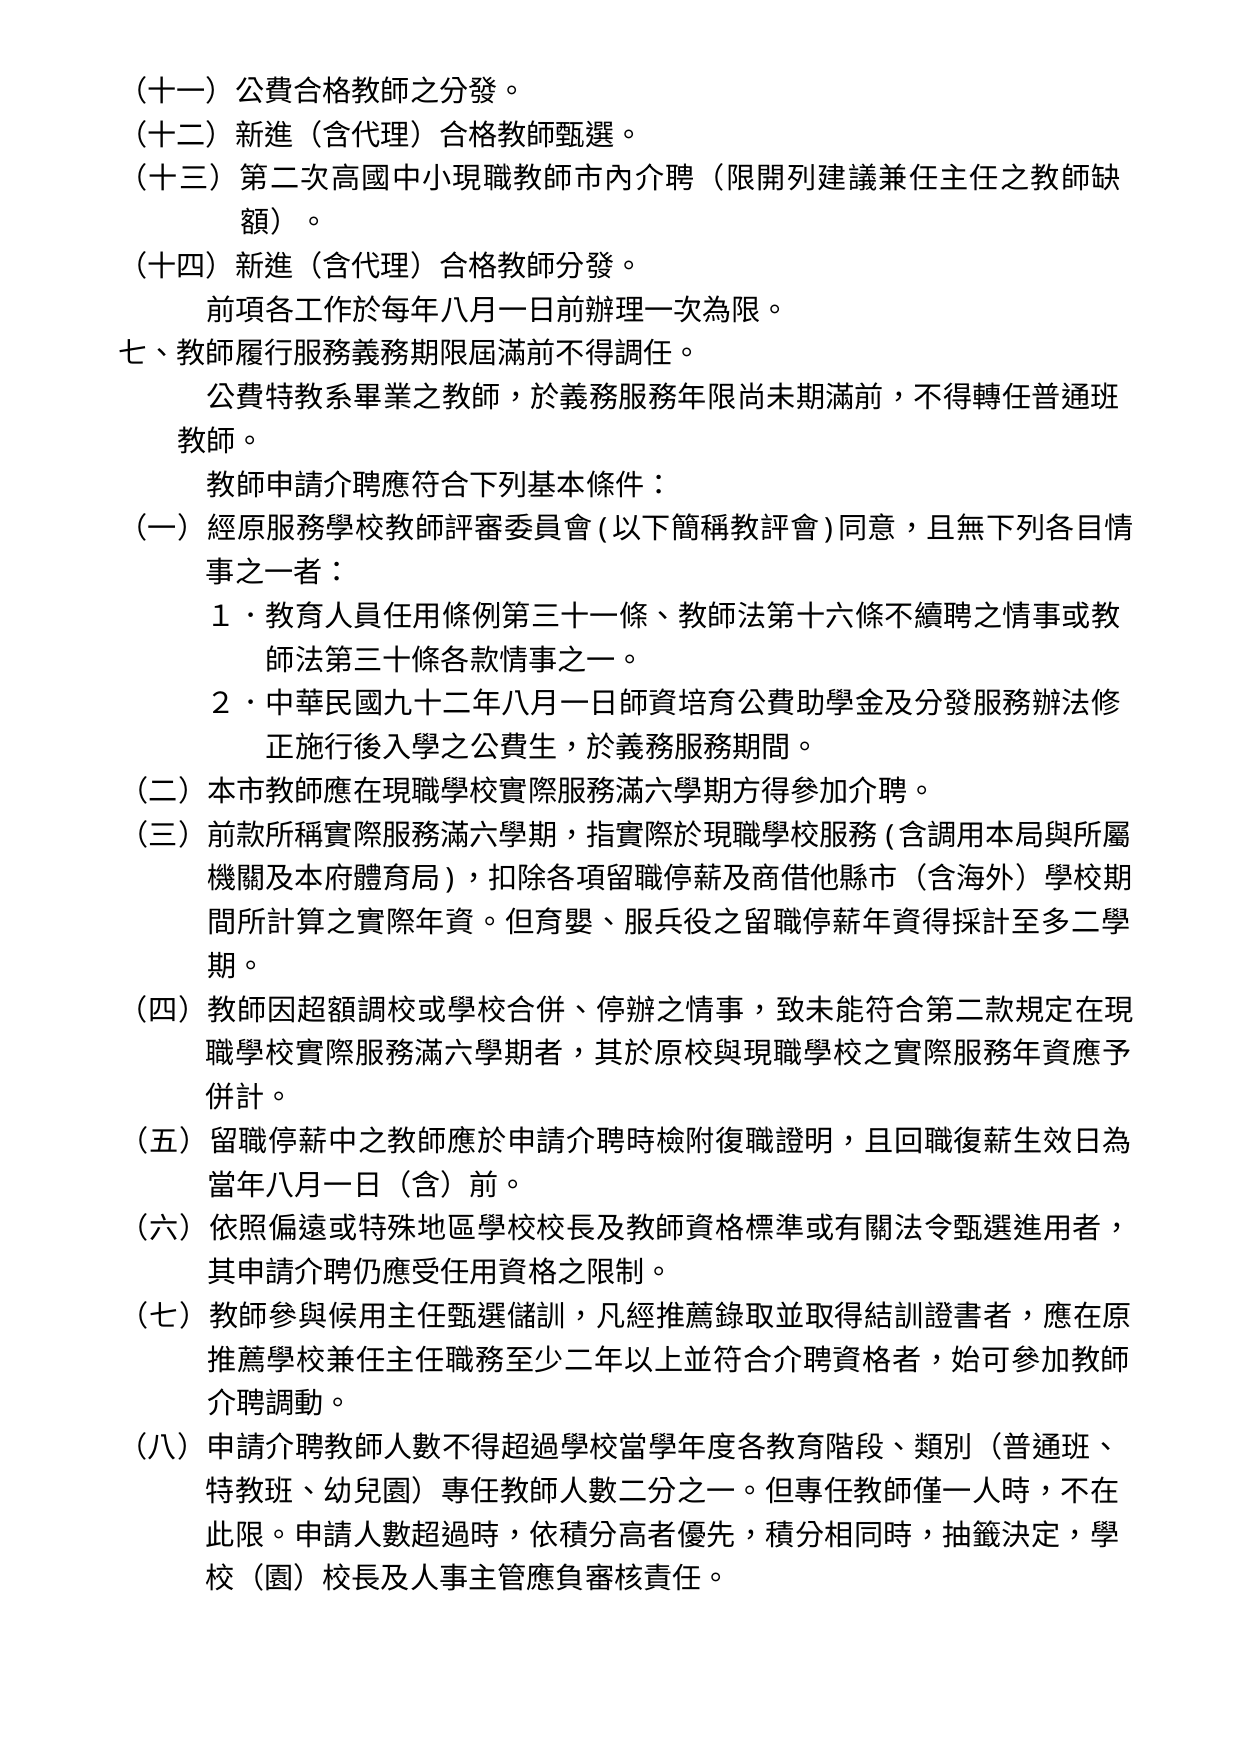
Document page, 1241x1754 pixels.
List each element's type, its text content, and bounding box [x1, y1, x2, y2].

text （八）申請介聘教師人數不得超過學校當學年度各教育階段、類別（普通班、特教班、幼兒園）專任教師人數二分之一。但專任教師僅一人時，不在此限。申請人數超過時，依積分高者優先，積分相同時，抽籤決定，學校（園）校長及人事主管應負審核責任。 [118, 1422, 1122, 1597]
text ２．中華民國九十二年八月一日師資培育公費助學金及分發服務辦法修正施行後入學之公費生，於義務服務期間。 [207, 679, 1122, 766]
text 教師申請介聘應符合下列基本條件： [207, 460, 1122, 504]
text （三）前款所稱實際服務滿六學期，指實際於現職學校服務(含調用本局與所屬機關及本府體育局)，扣除各項留職停薪及商借他縣市（含海外）學校期間所計算之實際年資。但育嬰、服兵役之留職停薪年資得採計至多二學期。 [119, 810, 1132, 985]
text （七）教師參與候用主任甄選儲訓，凡經推薦錄取並取得結訓證書者，應在原推薦學校兼任主任職務至少二年以上並符合介聘資格者，始可參加教師介聘調動。 [119, 1291, 1132, 1422]
text 公費特教系畢業之教師，於義務服務年限尚未期滿前，不得轉任普通班教師。 [177, 372, 1122, 460]
text （十四）新進（含代理）合格教師分發。 [118, 241, 1122, 285]
text （六）依照偏遠或特殊地區學校校長及教師資格標準或有關法令甄選進用者，其申請介聘仍應受任用資格之限制。 [119, 1204, 1132, 1291]
text 七、教師履行服務義務期限屆滿前不得調任。 [118, 329, 1122, 372]
text （一）經原服務學校教師評審委員會(以下簡稱教評會)同意，且無下列各目情事之一者： [118, 504, 1134, 591]
text 前項各工作於每年八月一日前辦理一次為限。 [176, 285, 1122, 329]
text （十二）新進（含代理）合格教師甄選。 [118, 110, 1122, 154]
text （四）教師因超額調校或學校合併、停辦之情事，致未能符合第二款規定在現職學校實際服務滿六學期者，其於原校與現職學校之實際服務年資應予併計。 [118, 985, 1134, 1116]
text （十一）公費合格教師之分發。 [118, 66, 1122, 110]
text （五）留職停薪中之教師應於申請介聘時檢附復職證明，且回職復薪生效日為當年八月一日（含）前。 [119, 1116, 1132, 1204]
text （十三）第二次高國中小現職教師市內介聘（限開列建議兼任主任之教師缺額）。 [118, 154, 1122, 241]
text １．教育人員任用條例第三十一條、教師法第十六條不續聘之情事或教師法第三十條各款情事之一。 [207, 591, 1122, 679]
text （二）本市教師應在現職學校實際服務滿六學期方得參加介聘。 [119, 766, 1132, 810]
